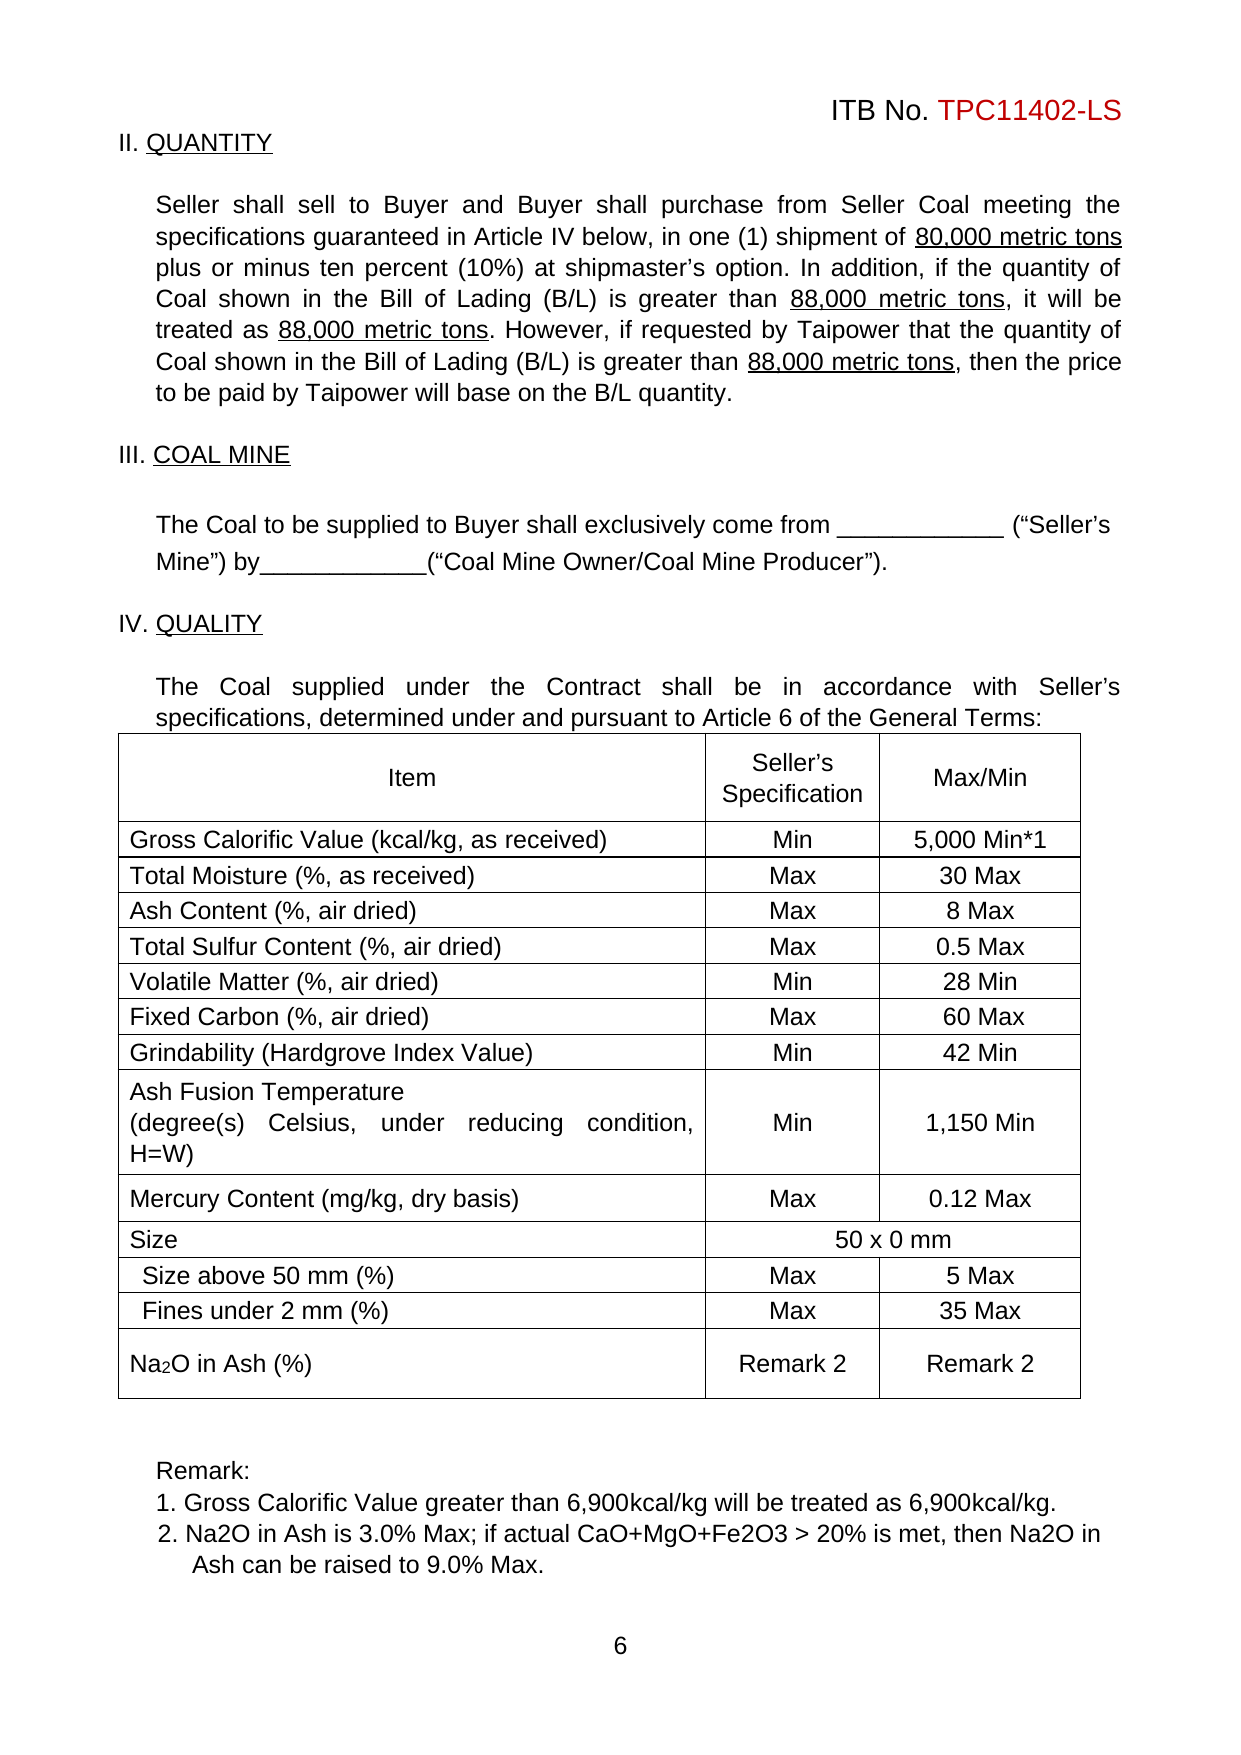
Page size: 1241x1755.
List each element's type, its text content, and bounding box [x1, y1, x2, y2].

text The Coal supplied under the Contract shall be in accordance with Seller’s specifications, determined under and pursuant to Article 6 of the General Terms: [155, 670, 1122, 732]
text III. COAL MINE [118, 439, 1122, 470]
text Remark: [156, 1455, 1122, 1486]
text 2. Na2O in Ash is 3.0% Max; if actual CaO+MgO+Fe2O3 > 20% is met, then Na2O in Ash can be raised to 9.0% Max. [157, 1517, 1122, 1580]
table_cell Remark 2 [706, 1329, 879, 1397]
table_cell 60 Max [880, 999, 1080, 1033]
text IV. QUALITY [118, 607, 1122, 639]
table_cell Max [706, 858, 879, 892]
text II. QUANTITY [118, 126, 1122, 157]
table_header Max/Min [880, 734, 1080, 821]
table_cell Ash Content (%, air dried) [119, 893, 705, 927]
table_cell Min [706, 964, 879, 998]
table_cell 50 x 0 mm [706, 1222, 1080, 1257]
text The Coal to be supplied to Buyer shall exclusively come from ____________ (“Seller’s Mine”) by____________(“Coal Mine Owner/Coal Mine Producer”). [156, 501, 1122, 576]
table_cell Max [706, 1258, 879, 1292]
text Seller shall sell to Buyer and Buyer shall purchase from Seller Coal meeting the specifications guaranteed in Article IV below, in one (1) shipment of 80,000 metric tons plus or minus ten percent (10%) at shipmaster’s option. In addition, if the quantity of Coal shown in the Bill of Lading (B/L) is greater than 88,000 metric tons, it will be treated as 88,000 metric tons. However, if requested by Taipower that the quantity of Coal shown in the Bill of Lading (B/L) is greater than 88,000 metric tons, then the price to be paid by Taipower will base on the B/L quantity. [155, 189, 1122, 407]
table_cell 1,150 Min [880, 1070, 1080, 1174]
table_cell Total Sulfur Content (%, air dried) [119, 928, 705, 963]
table_cell 5,000 Min*1 [880, 822, 1080, 856]
table_cell Total Moisture (%, as received) [119, 858, 705, 892]
table_cell Ash Fusion Temperature (degree(s) Celsius, under reducing condition, H=W) [119, 1070, 705, 1174]
table_cell Grindability (Hardgrove Index Value) [119, 1035, 705, 1069]
table_cell 42 Min [880, 1035, 1080, 1069]
table_cell Max [706, 1293, 879, 1327]
table_cell Min [706, 1070, 879, 1174]
table_cell Size [119, 1222, 705, 1257]
table_cell 0.12 Max [880, 1175, 1080, 1221]
table_cell Min [706, 1035, 879, 1069]
table_cell 30 Max [880, 858, 1080, 892]
table_cell 8 Max [880, 893, 1080, 927]
table_cell 28 Min [880, 964, 1080, 998]
table_cell Remark 2 [880, 1329, 1080, 1397]
table_header Item [119, 734, 705, 821]
table_cell Na2O in Ash (%) [119, 1329, 705, 1397]
table_cell 35 Max [880, 1293, 1080, 1327]
table_cell 0.5 Max [880, 928, 1080, 963]
table_cell Max [706, 928, 879, 963]
table_cell Size above 50 mm (%) [119, 1258, 705, 1292]
table_cell Max [706, 999, 879, 1033]
table_cell 5 Max [880, 1258, 1080, 1292]
table_header Seller’s Specification [706, 734, 879, 821]
text 1. Gross Calorific Value greater than 6,900kcal/kg will be treated as 6,900kcal/kg. [156, 1486, 1122, 1517]
table_cell Volatile Matter (%, air dried) [119, 964, 705, 998]
table_cell Gross Calorific Value (kcal/kg, as received) [119, 822, 705, 856]
table_cell Fixed Carbon (%, air dried) [119, 999, 705, 1033]
table_cell Max [706, 1175, 879, 1221]
table_cell Fines under 2 mm (%) [119, 1293, 705, 1327]
table_cell Min [706, 822, 879, 856]
table_cell Max [706, 893, 879, 927]
table_cell Mercury Content (mg/kg, dry basis) [119, 1175, 705, 1221]
